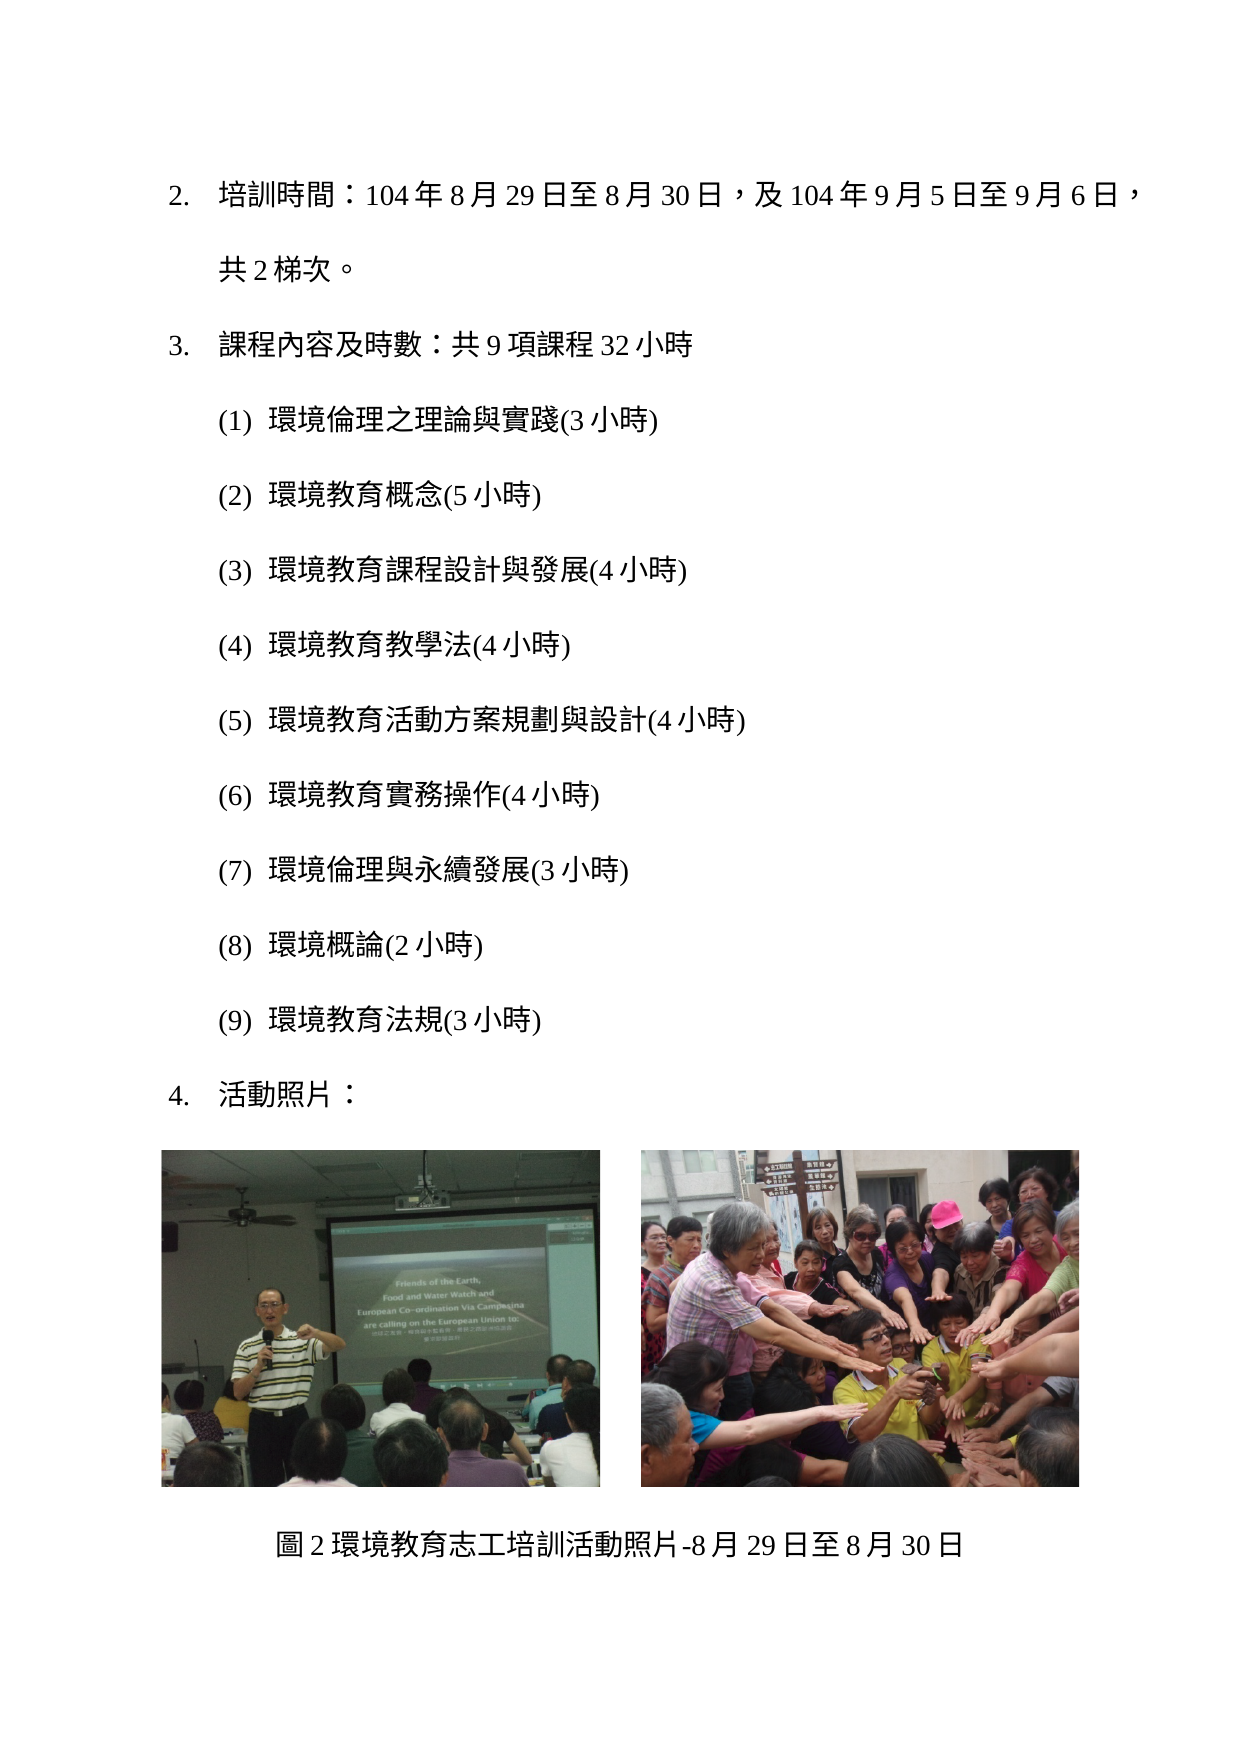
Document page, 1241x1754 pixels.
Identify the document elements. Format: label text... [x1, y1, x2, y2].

text 圖2 環境教育志工培訓活動照片-8月29日至8月30日 [118, 1506, 1122, 1581]
picture [321, 1150, 601, 1487]
list 環境倫理與永續發展(3小時) [218, 831, 1122, 906]
list 環境倫理之理論與實踐(3小時) [218, 381, 1122, 456]
list 課程內容及時數：共9項課程32小時 [168, 306, 1122, 381]
list 培訓時間：104年8月29日至8月30日，及104年9月5日至9月6日，共2梯次。 [168, 156, 1122, 306]
list 環境教育活動方案規劃與設計(4小時) [218, 681, 1122, 756]
list 活動照片： [168, 1056, 1122, 1131]
list 環境概論(2小時) [218, 906, 1122, 981]
list 環境教育概念(5小時) [218, 456, 1122, 531]
list 環境教育教學法(4小時) [218, 606, 1122, 681]
list 環境教育課程設計與發展(4小時) [218, 531, 1122, 606]
picture [744, 1150, 1080, 1487]
list 環境教育實務操作(4小時) [218, 756, 1122, 831]
list 環境教育法規(3小時) [218, 981, 1122, 1056]
